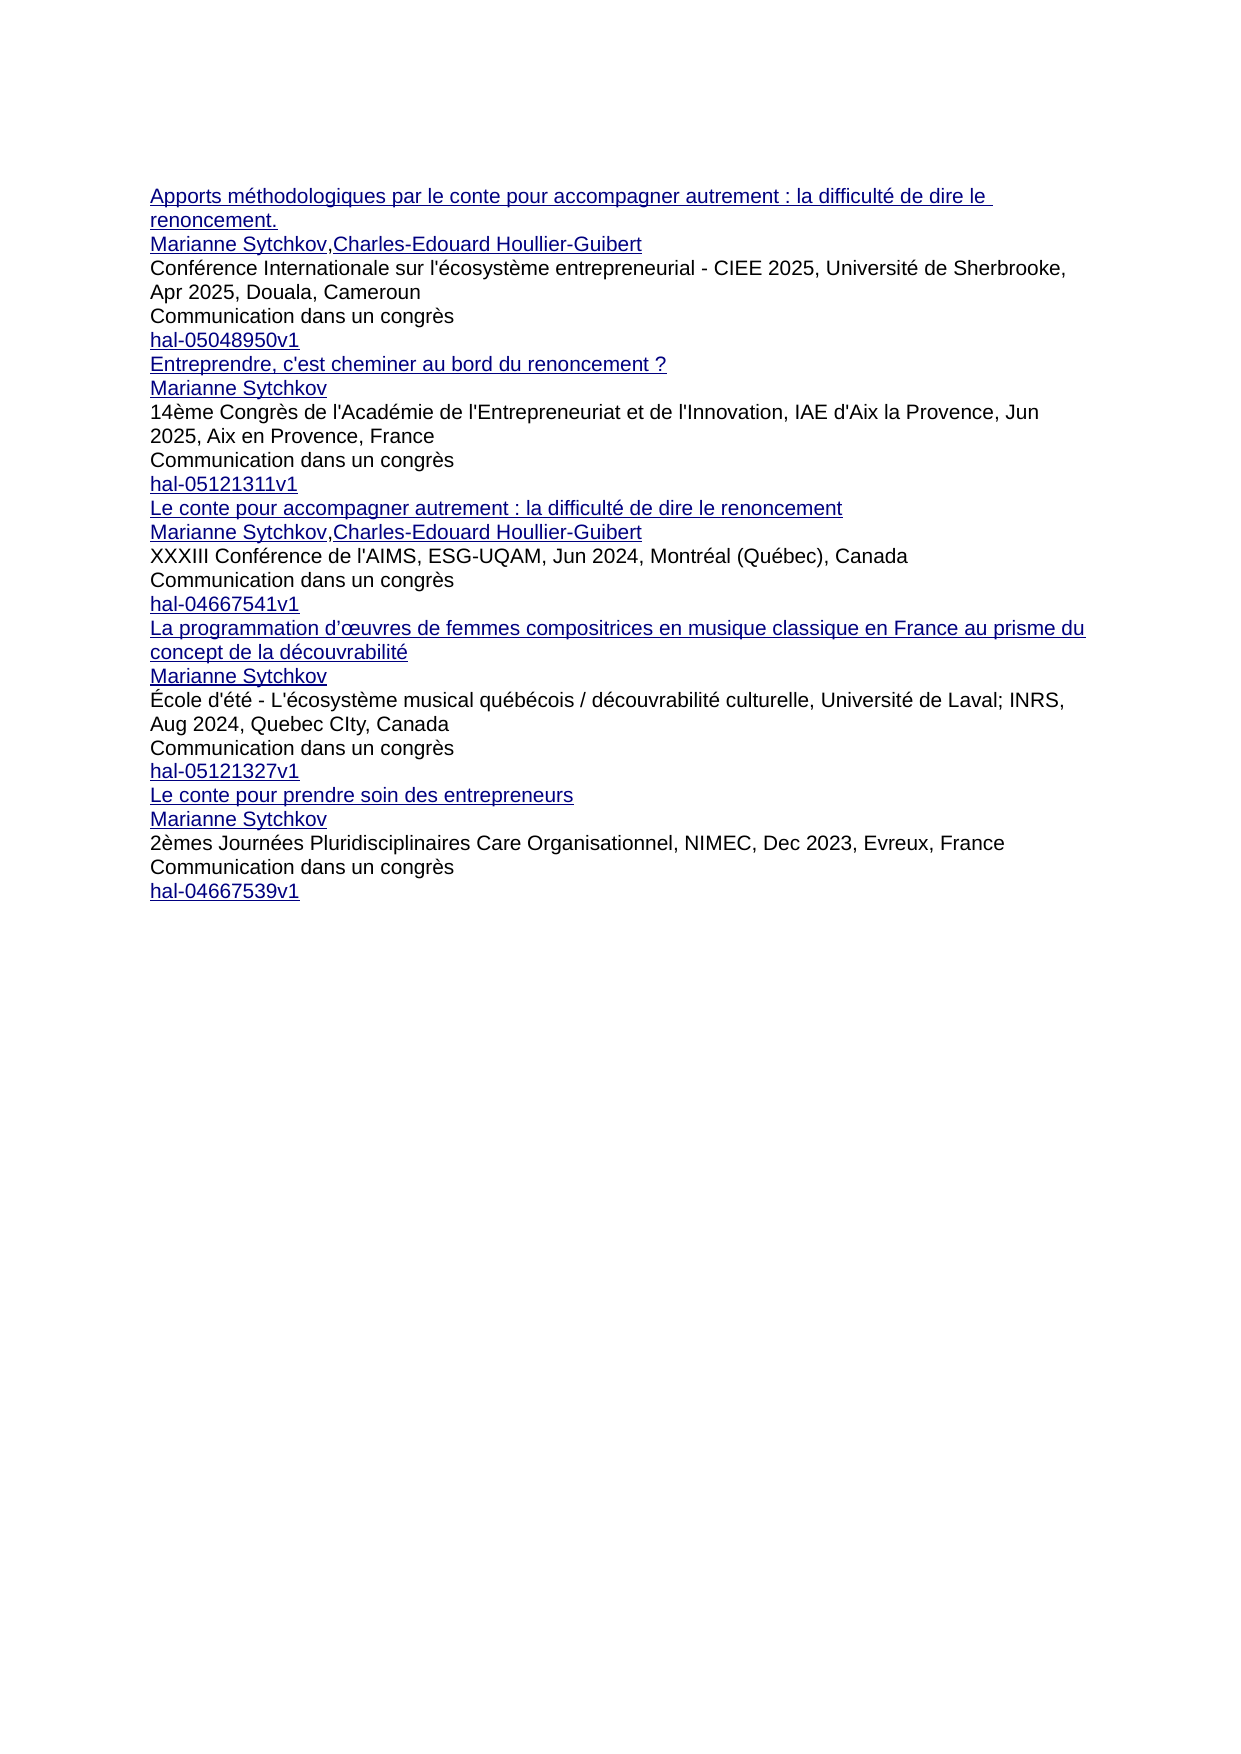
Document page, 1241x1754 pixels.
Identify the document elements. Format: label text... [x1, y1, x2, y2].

table_cell Entreprendre, c'est cheminer au bord du renoncement ? Marianne Sytchkov 14ème Congrès de l'Académie de l'Entrepreneuriat et de l'Innovation, IAE d'Aix la Provence, Jun 2025, Aix en Provence, France Communication dans un congrès hal-05121311v1 [150, 352, 1090, 496]
table_header Apports méthodologiques par le conte pour accompagner autrement : la difficulté de dire le renoncement. Marianne Sytchkov,Charles-Edouard Houllier-Guibert Conférence Internationale sur l'écosystème entrepreneurial - CIEE 2025, Université de Sherbrooke, Apr 2025, Douala, Cameroun Communication dans un congrès hal-05048950v1 [150, 184, 1090, 352]
table_cell Le conte pour accompagner autrement : la difficulté de dire le renoncement Marianne Sytchkov,Charles-Edouard Houllier-Guibert XXXIII Conférence de l'AIMS, ESG-UQAM, Jun 2024, Montréal (Québec), Canada Communication dans un congrès hal-04667541v1 [150, 496, 1090, 616]
table_cell Le conte pour prendre soin des entrepreneurs Marianne Sytchkov 2èmes Journées Pluridisciplinaires Care Organisationnel, NIMEC, Dec 2023, Evreux, France Communication dans un congrès hal-04667539v1 [150, 783, 1090, 903]
table_cell La programmation d’œuvres de femmes compositrices en musique classique en France au prisme du concept de la découvrabilité Marianne Sytchkov École d'été - L'écosystème musical québécois / découvrabilité culturelle, Université de Laval; INRS, Aug 2024, Quebec CIty, Canada Communication dans un congrès hal-05121327v1 [150, 616, 1090, 783]
